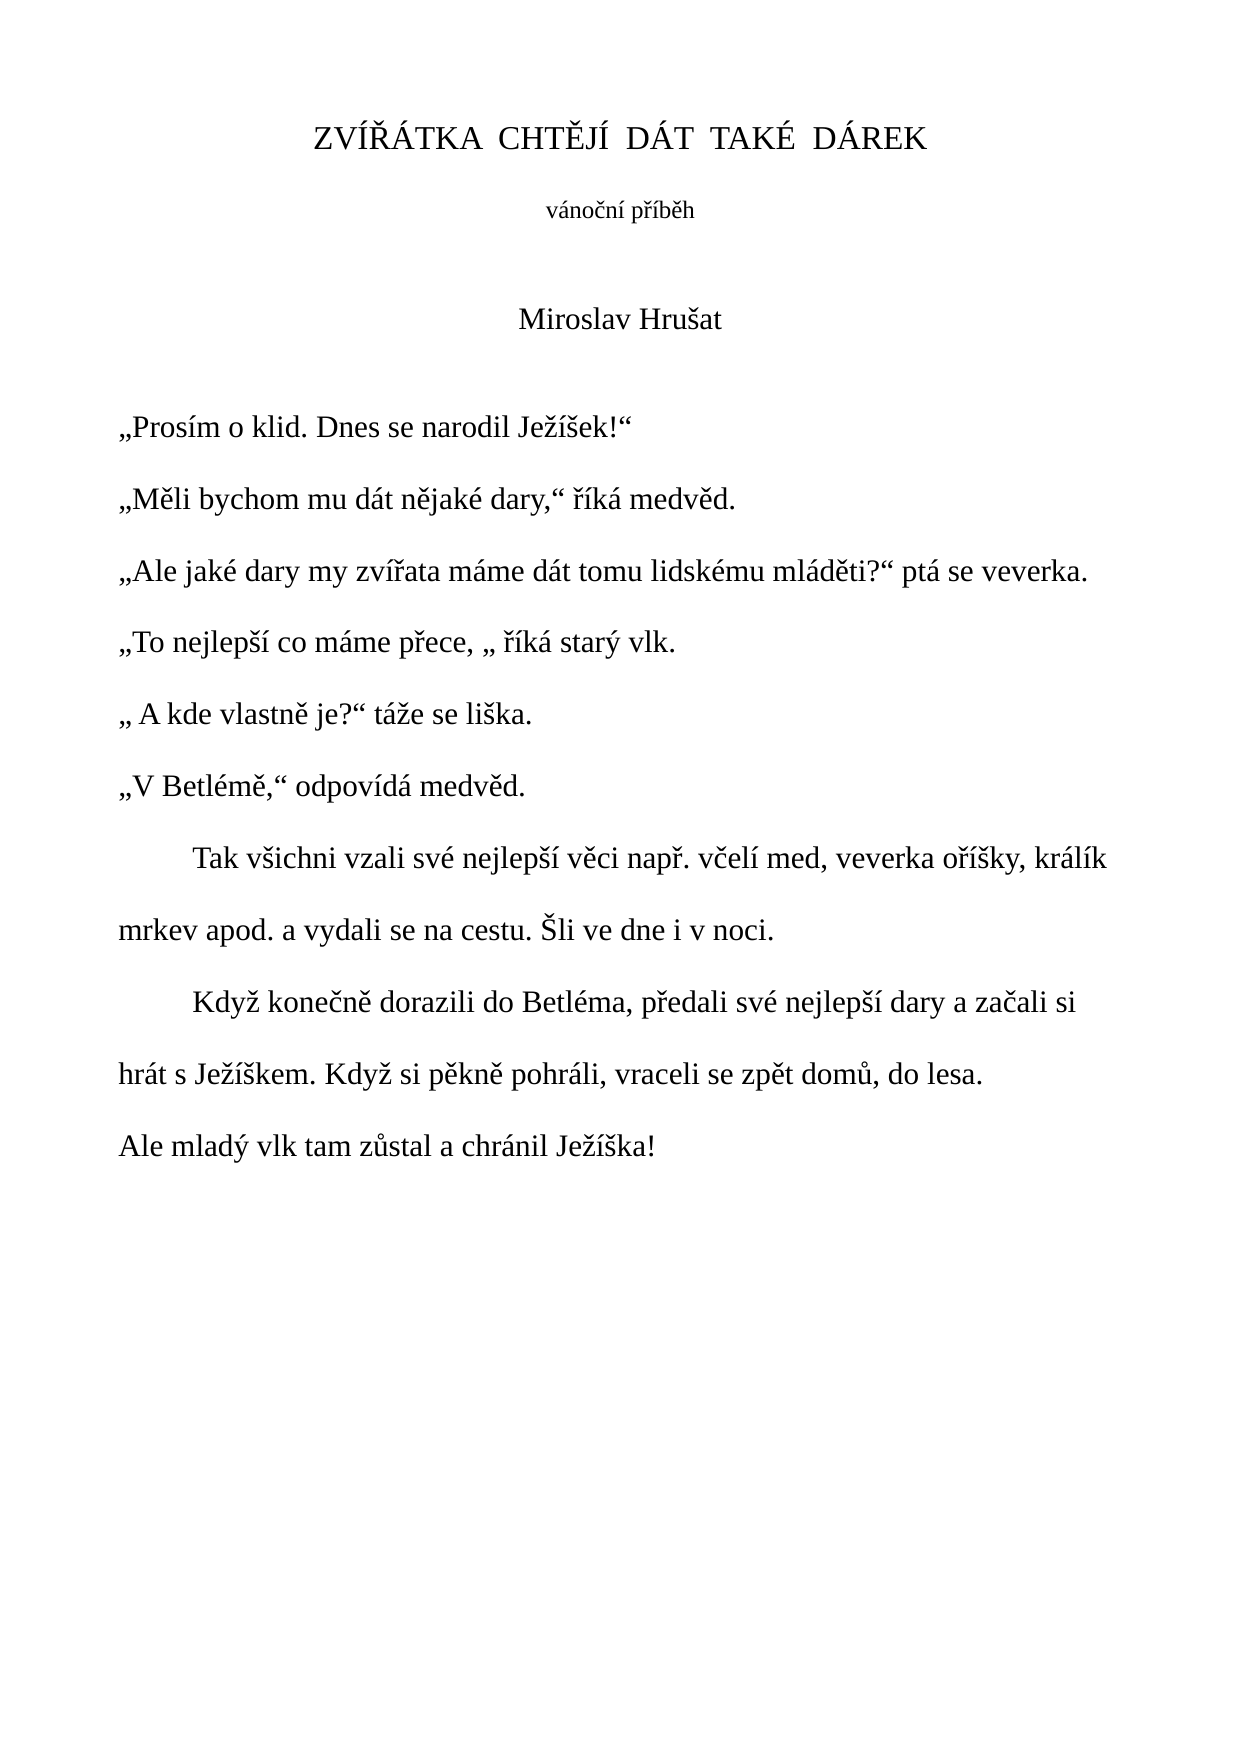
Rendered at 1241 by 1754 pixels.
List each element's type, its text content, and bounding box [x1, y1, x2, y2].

text „V Betlémě,“ odpovídá medvěd. [118, 767, 1122, 803]
text ZVÍŘÁTKA CHTĚJÍ DÁT TAKÉ DÁREK [118, 118, 1122, 156]
text „Ale jaké dary my zvířata máme dát tomu lidskému mláděti?“ ptá se veverka. [118, 552, 1122, 588]
text „ A kde vlastně je?“ táže se liška. [118, 696, 1122, 731]
text Ale mladý vlk tam zůstal a chránil Ježíška! [118, 1127, 1122, 1163]
text hrát s Ježíškem. Když si pěkně pohráli, vraceli se zpět domů, do lesa. [118, 1055, 1122, 1091]
text mrkev apod. a vydali se na cestu. Šli ve dne i v noci. [118, 911, 1122, 947]
text Tak všichni vzali své nejlepší věci např. včelí med, veverka oříšky, králík [118, 839, 1122, 875]
text „Měli bychom mu dát nějaké dary,“ říká medvěd. [118, 480, 1122, 516]
text „Prosím o klid. Dnes se narodil Ježíšek!“ [118, 408, 1122, 444]
text „To nejlepší co máme přece, „ říká starý vlk. [118, 624, 1122, 659]
text Když konečně dorazili do Betléma, předali své nejlepší dary a začali si [118, 983, 1122, 1019]
text vánoční příběh [118, 195, 1122, 223]
text Miroslav Hrušat [118, 300, 1122, 336]
